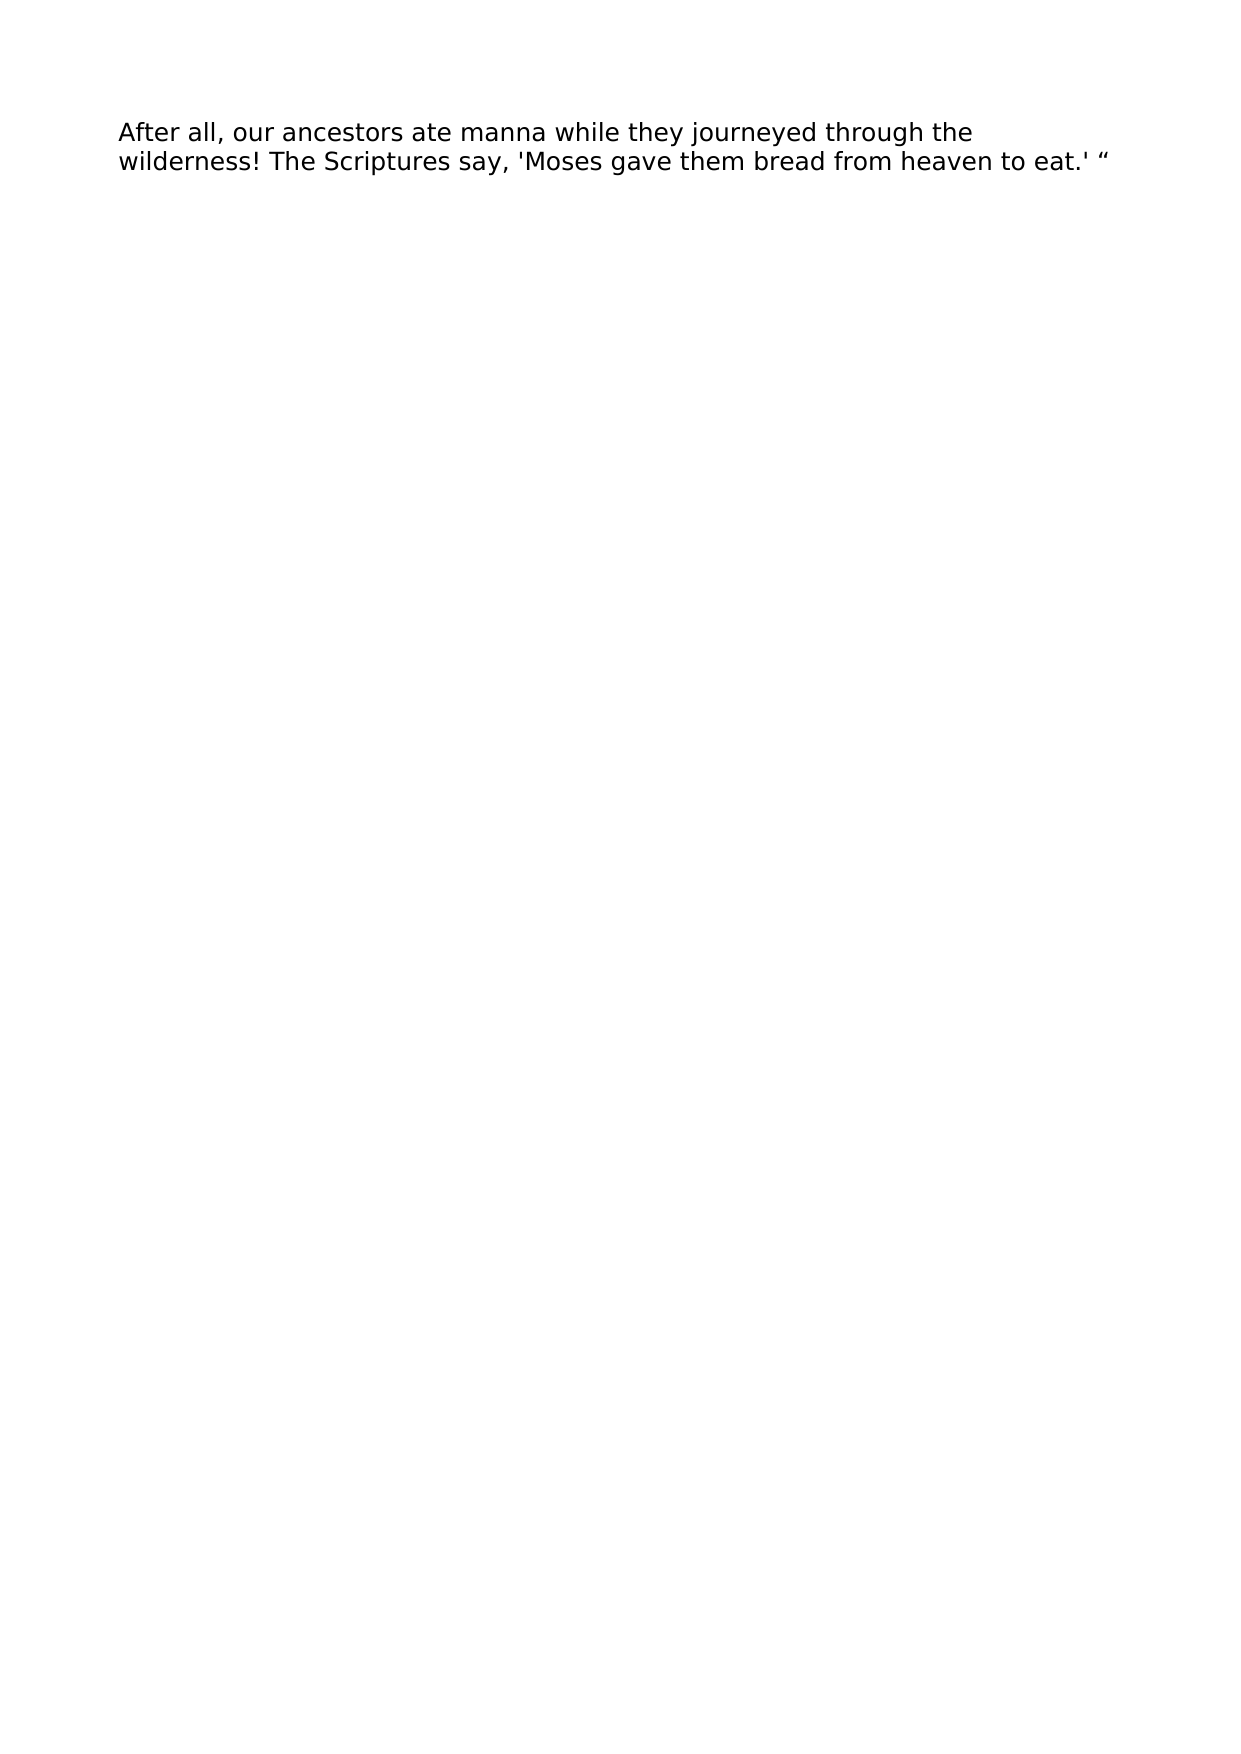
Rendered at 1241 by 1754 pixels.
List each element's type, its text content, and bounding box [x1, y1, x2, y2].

text After all, our ancestors ate manna while they journeyed through the wilderness! The Scriptures say, 'Moses gave them bread from heaven to eat.' “ [118, 118, 1122, 176]
